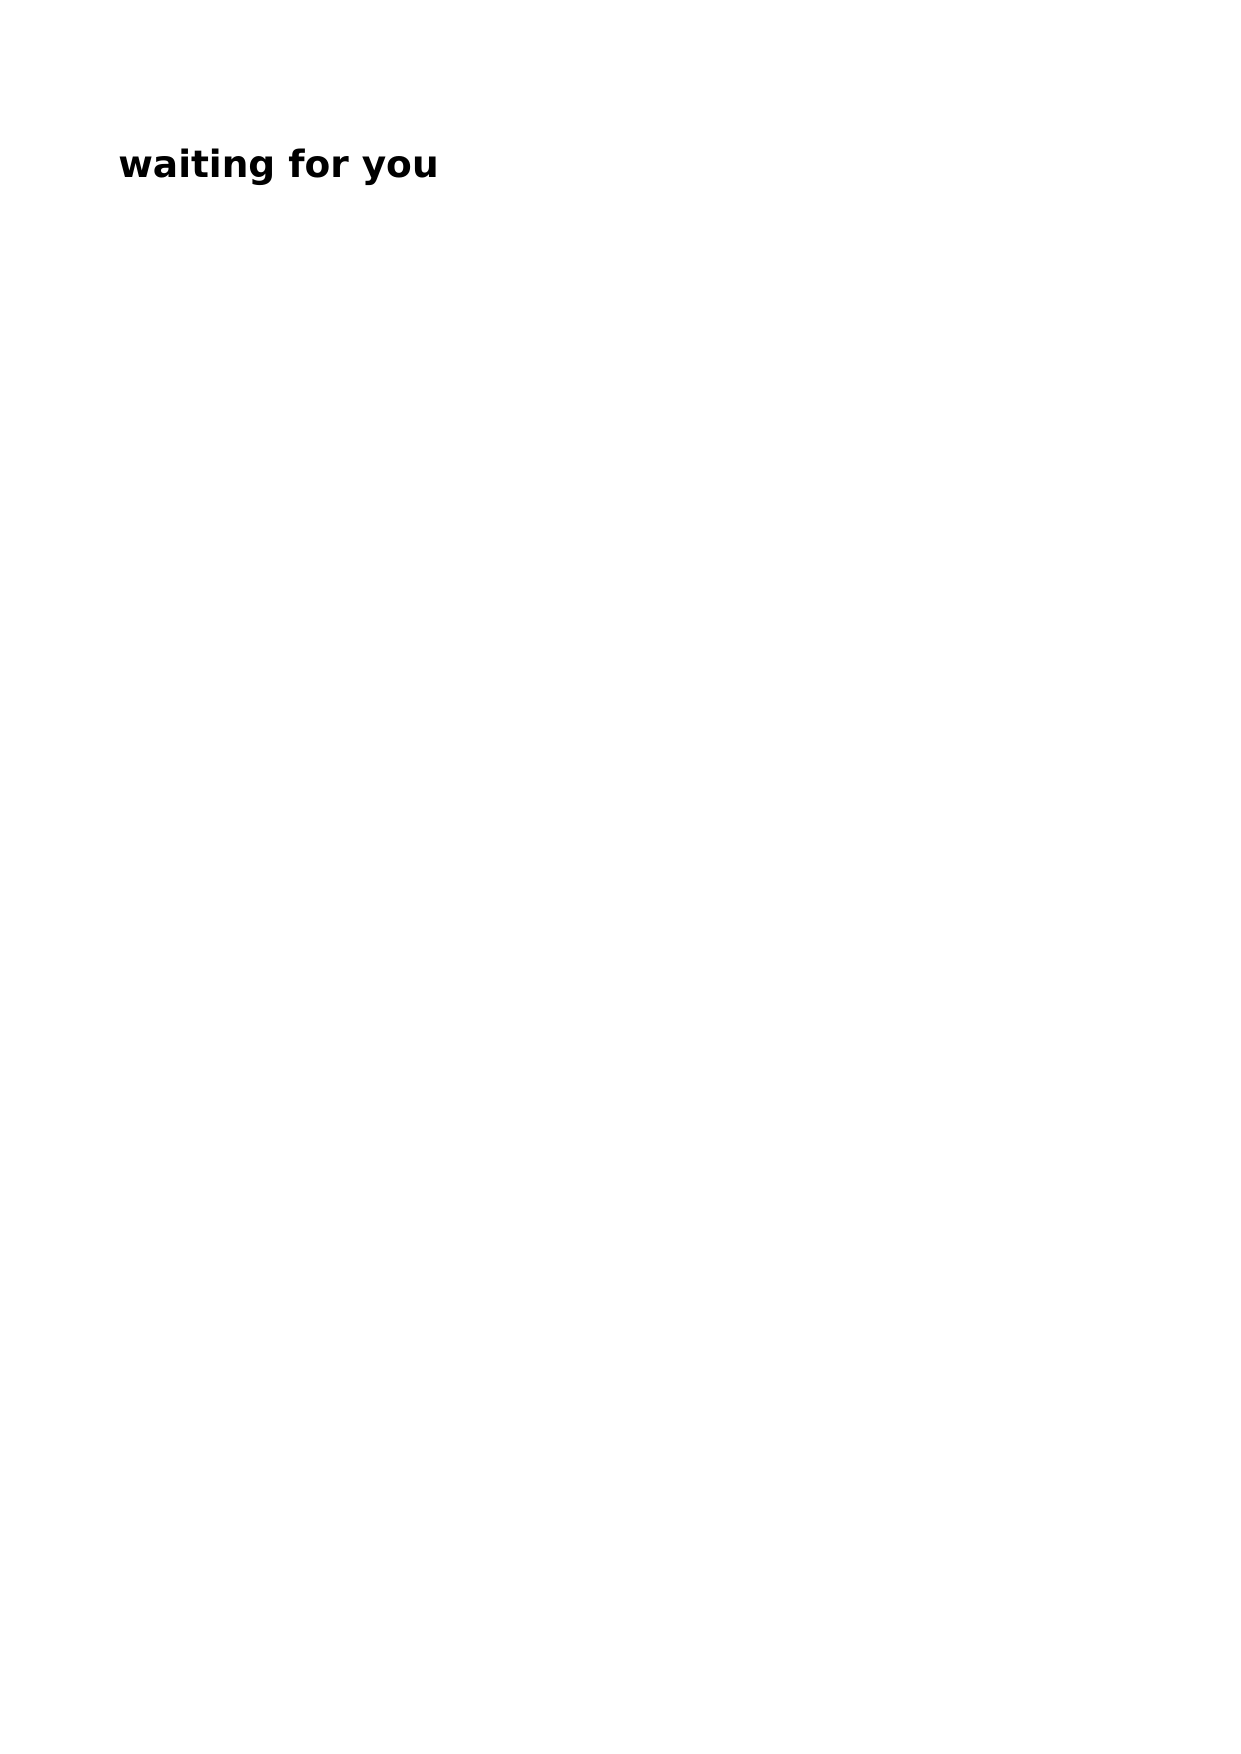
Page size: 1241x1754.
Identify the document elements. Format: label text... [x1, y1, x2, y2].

subtitle waiting for you [118, 143, 1122, 187]
